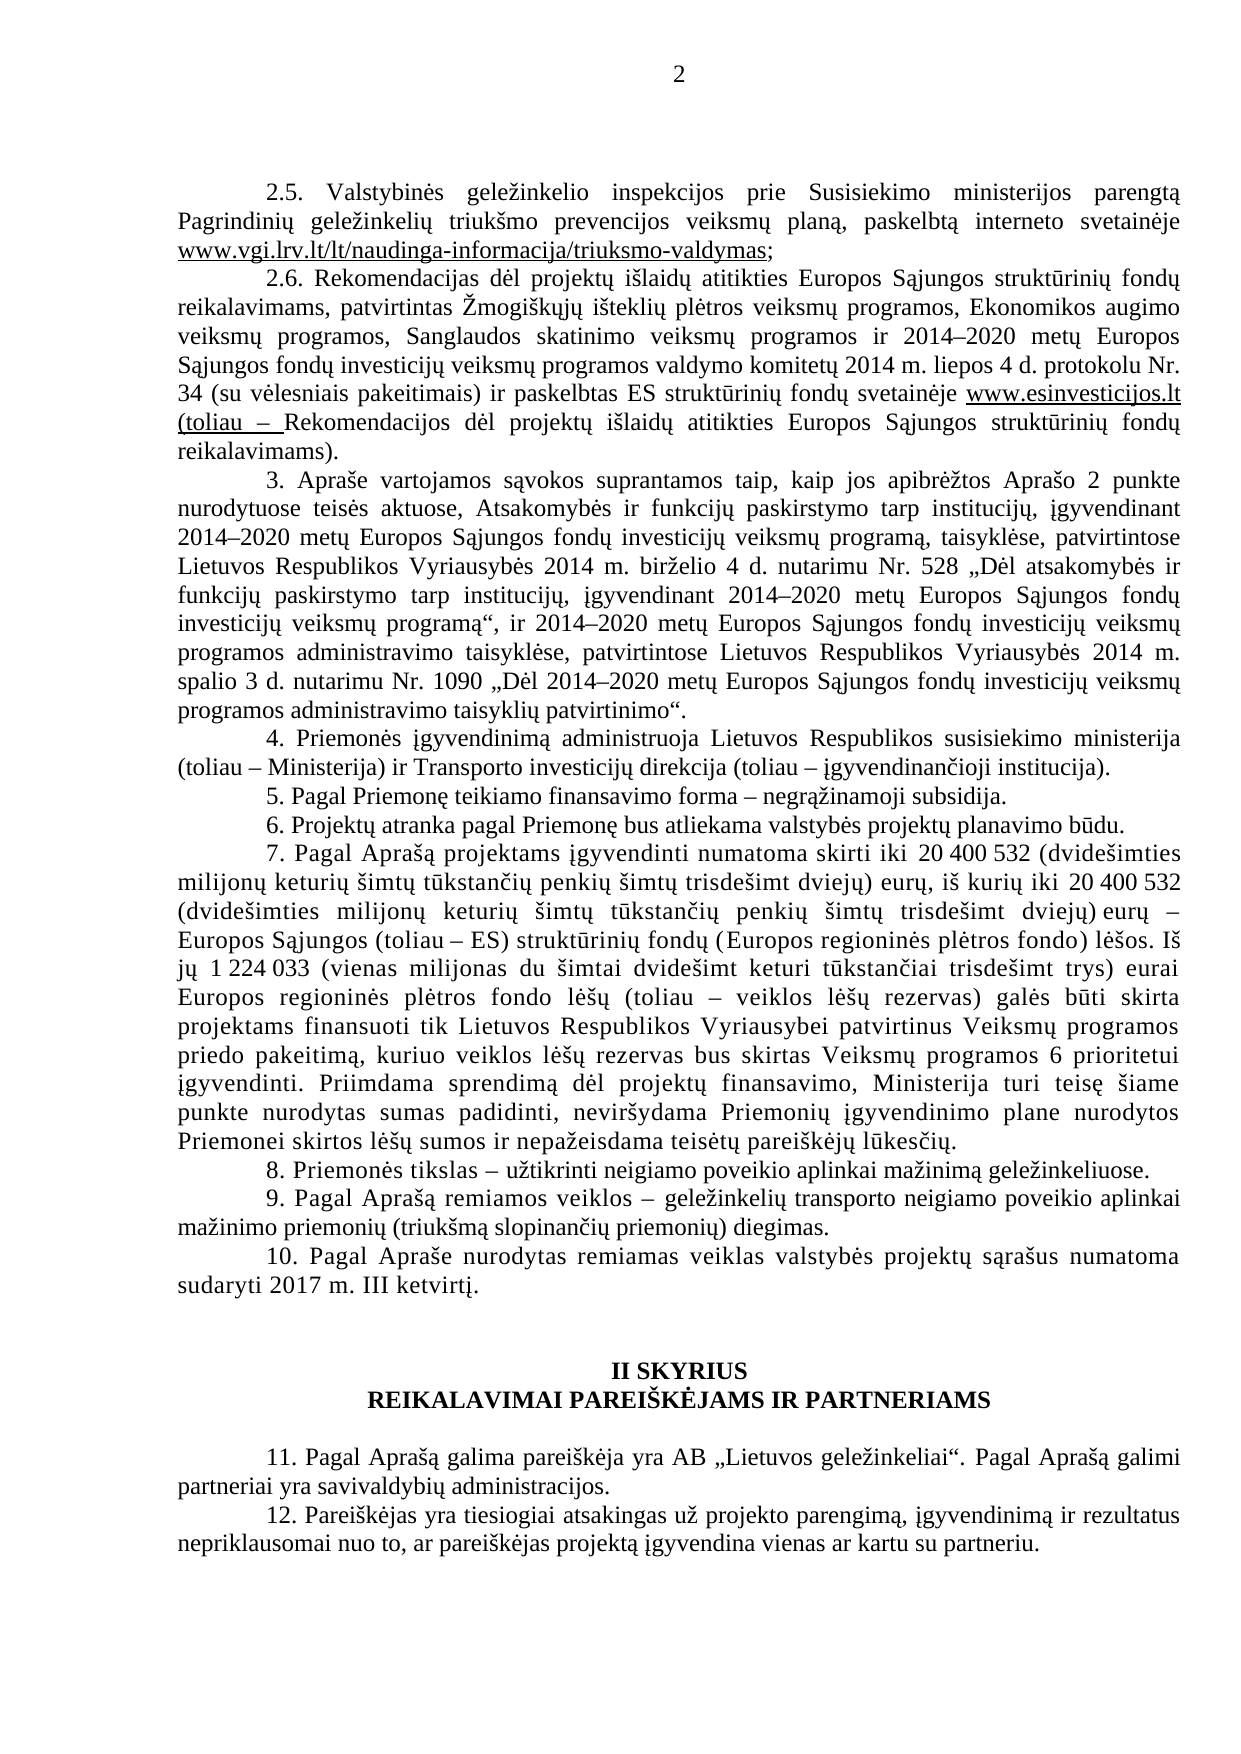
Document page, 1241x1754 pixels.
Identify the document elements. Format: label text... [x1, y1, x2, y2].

text 10. Pagal Apraše nurodytas remiamas veiklas valstybės projektų sąrašus numatoma sudaryti 2017 m. III ketvirtį. [177, 1241, 1181, 1298]
text 2.5. Valstybinės geležinkelio inspekcijos prie Susisiekimo ministerijos parengtą Pagrindinių geležinkelių triukšmo prevencijos veiksmų planą, paskelbtą interneto svetainėje www.vgi.lrv.lt/lt/naudinga-informacija/triuksmo-valdymas; [177, 177, 1181, 263]
text 6. Projektų atranka pagal Priemonę bus atliekama valstybės projektų planavimo būdu. [177, 810, 1181, 838]
text REIKALAVIMAI PAREIŠKĖJAMS IR PARTNERIAMS [177, 1385, 1181, 1413]
text 12. Pareiškėjas yra tiesiogiai atsakingas už projekto parengimą, įgyvendinimą ir rezultatus nepriklausomai nuo to, ar pareiškėjas projektą įgyvendina vienas ar kartu su partneriu. [177, 1500, 1181, 1557]
text 4. Priemonės įgyvendinimą administruoja Lietuvos Respublikos susisiekimo ministerija (toliau – Ministerija) ir Transporto investicijų direkcija (toliau – įgyvendinančioji institucija). [177, 723, 1181, 781]
text 2.6. Rekomendacijas dėl projektų išlaidų atitikties Europos Sąjungos struktūrinių fondų reikalavimams, patvirtintas Žmogiškųjų išteklių plėtros veiksmų programos, Ekonomikos augimo veiksmų programos, Sanglaudos skatinimo veiksmų programos ir 2014–2020 metų Europos Sąjungos fondų investicijų veiksmų programos valdymo komitetų 2014 m. liepos 4 d. protokolu Nr. 34 (su vėlesniais pakeitimais) ir paskelbtas ES struktūrinių fondų svetainėje www.esinvesticijos.lt (toliau – Rekomendacijos dėl projektų išlaidų atitikties Europos Sąjungos struktūrinių fondų reikalavimams). [177, 263, 1181, 465]
text 7. Pagal Aprašą projektams įgyvendinti numatoma skirti iki 20 400 532 (dvidešimties milijonų keturių šimtų tūkstančių penkių šimtų trisdešimt dviejų) eurų, iš kurių iki 20 400 532 (dvidešimties milijonų keturių šimtų tūkstančių penkių šimtų trisdešimt dviejų) eurų – Europos Sąjungos (toliau – ES) struktūrinių fondų (Europos regioninės plėtros fondo) lėšos. Iš jų 1 224 033 (vienas milijonas du šimtai dvidešimt keturi tūkstančiai trisdešimt trys) eurai Europos regioninės plėtros fondo lėšų (toliau – veiklos lėšų rezervas) galės būti skirta projektams finansuoti tik Lietuvos Respublikos Vyriausybei patvirtinus Veiksmų programos priedo pakeitimą, kuriuo veiklos lėšų rezervas bus skirtas Veiksmų programos 6 prioritetui įgyvendinti. Priimdama sprendimą dėl projektų finansavimo, Ministerija turi teisę šiame punkte nurodytas sumas padidinti, neviršydama Priemonių įgyvendinimo plane nurodytos Priemonei skirtos lėšų sumos ir nepažeisdama teisėtų pareiškėjų lūkesčių. [177, 838, 1181, 1155]
text 5. Pagal Priemonę teikiamo finansavimo forma – negrąžinamoji subsidija. [177, 781, 1181, 810]
text 3. Apraše vartojamos sąvokos suprantamos taip, kaip jos apibrėžtos Aprašo 2 punkte nurodytuose teisės aktuose, Atsakomybės ir funkcijų paskirstymo tarp institucijų, įgyvendinant 2014–2020 metų Europos Sąjungos fondų investicijų veiksmų programą, taisyklėse, patvirtintose Lietuvos Respublikos Vyriausybės 2014 m. birželio 4 d. nutarimu Nr. 528 „Dėl atsakomybės ir funkcijų paskirstymo tarp institucijų, įgyvendinant 2014–2020 metų Europos Sąjungos fondų investicijų veiksmų programą“, ir 2014–2020 metų Europos Sąjungos fondų investicijų veiksmų programos administravimo taisyklėse, patvirtintose Lietuvos Respublikos Vyriausybės 2014 m. spalio 3 d. nutarimu Nr. 1090 „Dėl 2014–2020 metų Europos Sąjungos fondų investicijų veiksmų programos administravimo taisyklių patvirtinimo“. [177, 465, 1181, 723]
text II SKYRIUS [177, 1356, 1181, 1385]
text 9. Pagal Aprašą remiamos veiklos – geležinkelių transporto neigiamo poveikio aplinkai mažinimo priemonių (triukšmą slopinančių priemonių) diegimas. [177, 1183, 1181, 1241]
text 11. Pagal Aprašą galima pareiškėja yra AB „Lietuvos geležinkeliai“. Pagal Aprašą galimi partneriai yra savivaldybių administracijos. [177, 1442, 1181, 1500]
text 8. Priemonės tikslas – užtikrinti neigiamo poveikio aplinkai mažinimą geležinkeliuose. [177, 1155, 1181, 1183]
